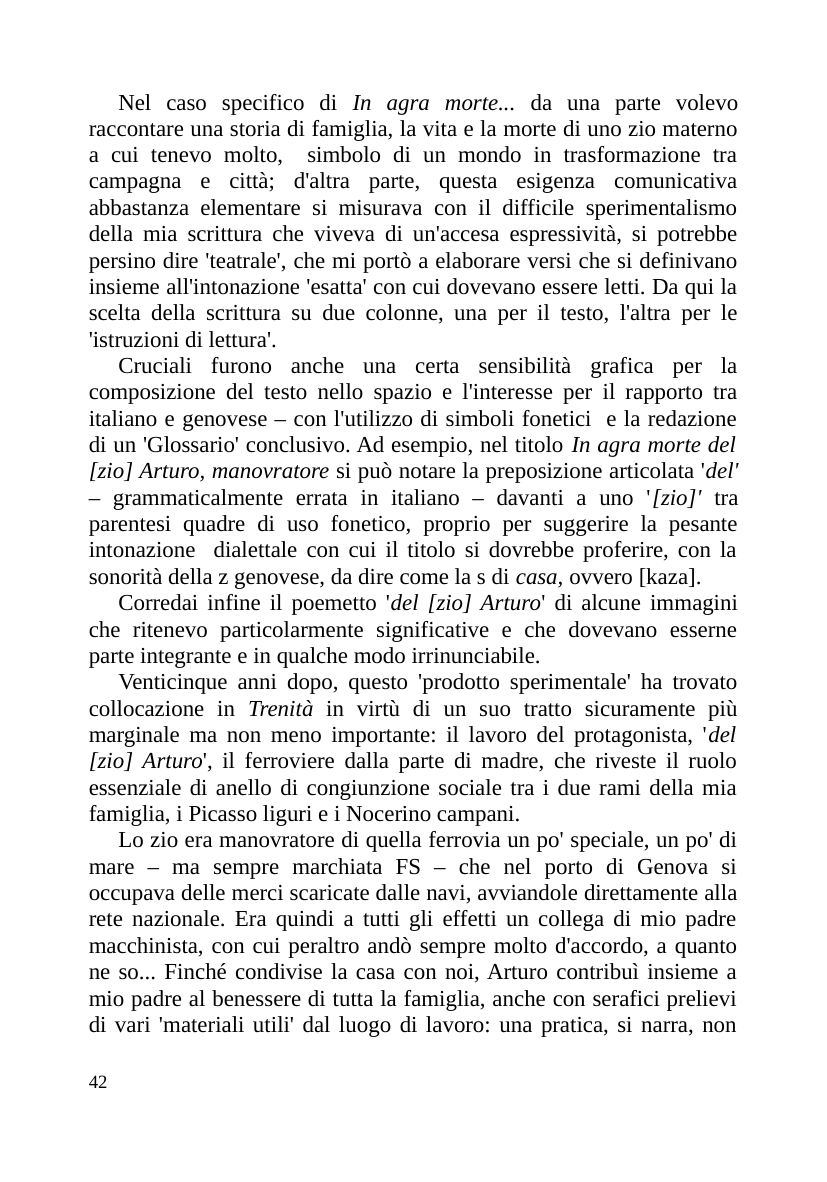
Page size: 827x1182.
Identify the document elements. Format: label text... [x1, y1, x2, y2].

text Nel caso specifico di In agra morte... da una parte volevo raccontare una storia di famiglia, la vita e la morte di uno zio materno a cui tenevo molto, simbolo di un mondo in trasformazione tra campagna e città; d'altra parte, questa esigenza comunicativa abbastanza elementare si misurava con il difficile sperimentalismo della mia scrittura che viveva di un'accesa espressività, si potrebbe persino dire 'teatrale', che mi portò a elaborare versi che si definivano insieme all'intonazione 'esatta' con cui dovevano essere letti. Da qui la scelta della scrittura su due colonne, una per il testo, l'altra per le 'istruzioni di lettura'. [88, 88, 738, 352]
text Venticinque anni dopo, questo 'prodotto sperimentale' ha trovato collocazione in Trenità in virtù di un suo tratto sicuramente più marginale ma non meno importante: il lavoro del protagonista, 'del [zio] Arturo', il ferroviere dalla parte di madre, che riveste il ruolo essenziale di anello di congiunzione sociale tra i due rami della mia famiglia, i Picasso liguri e i Nocerino campani. [88, 668, 738, 826]
text Lo zio era manovratore di quella ferrovia un po' speciale, un po' di mare – ma sempre marchiata FS – che nel porto di Genova si occupava delle merci scaricate dalle navi, avviandole direttamente alla rete nazionale. Era quindi a tutti gli effetti un collega di mio padre macchinista, con cui peraltro andò sempre molto d'accordo, a quanto ne so... Finché condivise la casa con noi, Arturo contribuì insieme a mio padre al benessere di tutta la famiglia, anche con serafici prelievi di vari 'materiali utili' dal luogo di lavoro: una pratica, si narra, non [88, 826, 738, 1037]
text Corredai infine il poemetto 'del [zio] Arturo' di alcune immagini che ritenevo particolarmente significative e che dovevano esserne parte integrante e in qualche modo irrinunciabile. [88, 589, 738, 668]
text Cruciali furono anche una certa sensibilità grafica per la composizione del testo nello spazio e l'interesse per il rapporto tra italiano e genovese – con l'utilizzo di simboli fonetici e la redazione di un 'Glossario' conclusivo. Ad esempio, nel titolo In agra morte del [zio] Arturo, manovratore si può notare la preposizione articolata 'del' – grammaticalmente errata in italiano – davanti a uno '[zio]' tra parentesi quadre di uso fonetico, proprio per suggerire la pesante intonazione dialettale con cui il titolo si dovrebbe proferire, con la sonorità della z genovese, da dire come la s di casa, ovvero [kaza]. [88, 352, 738, 589]
